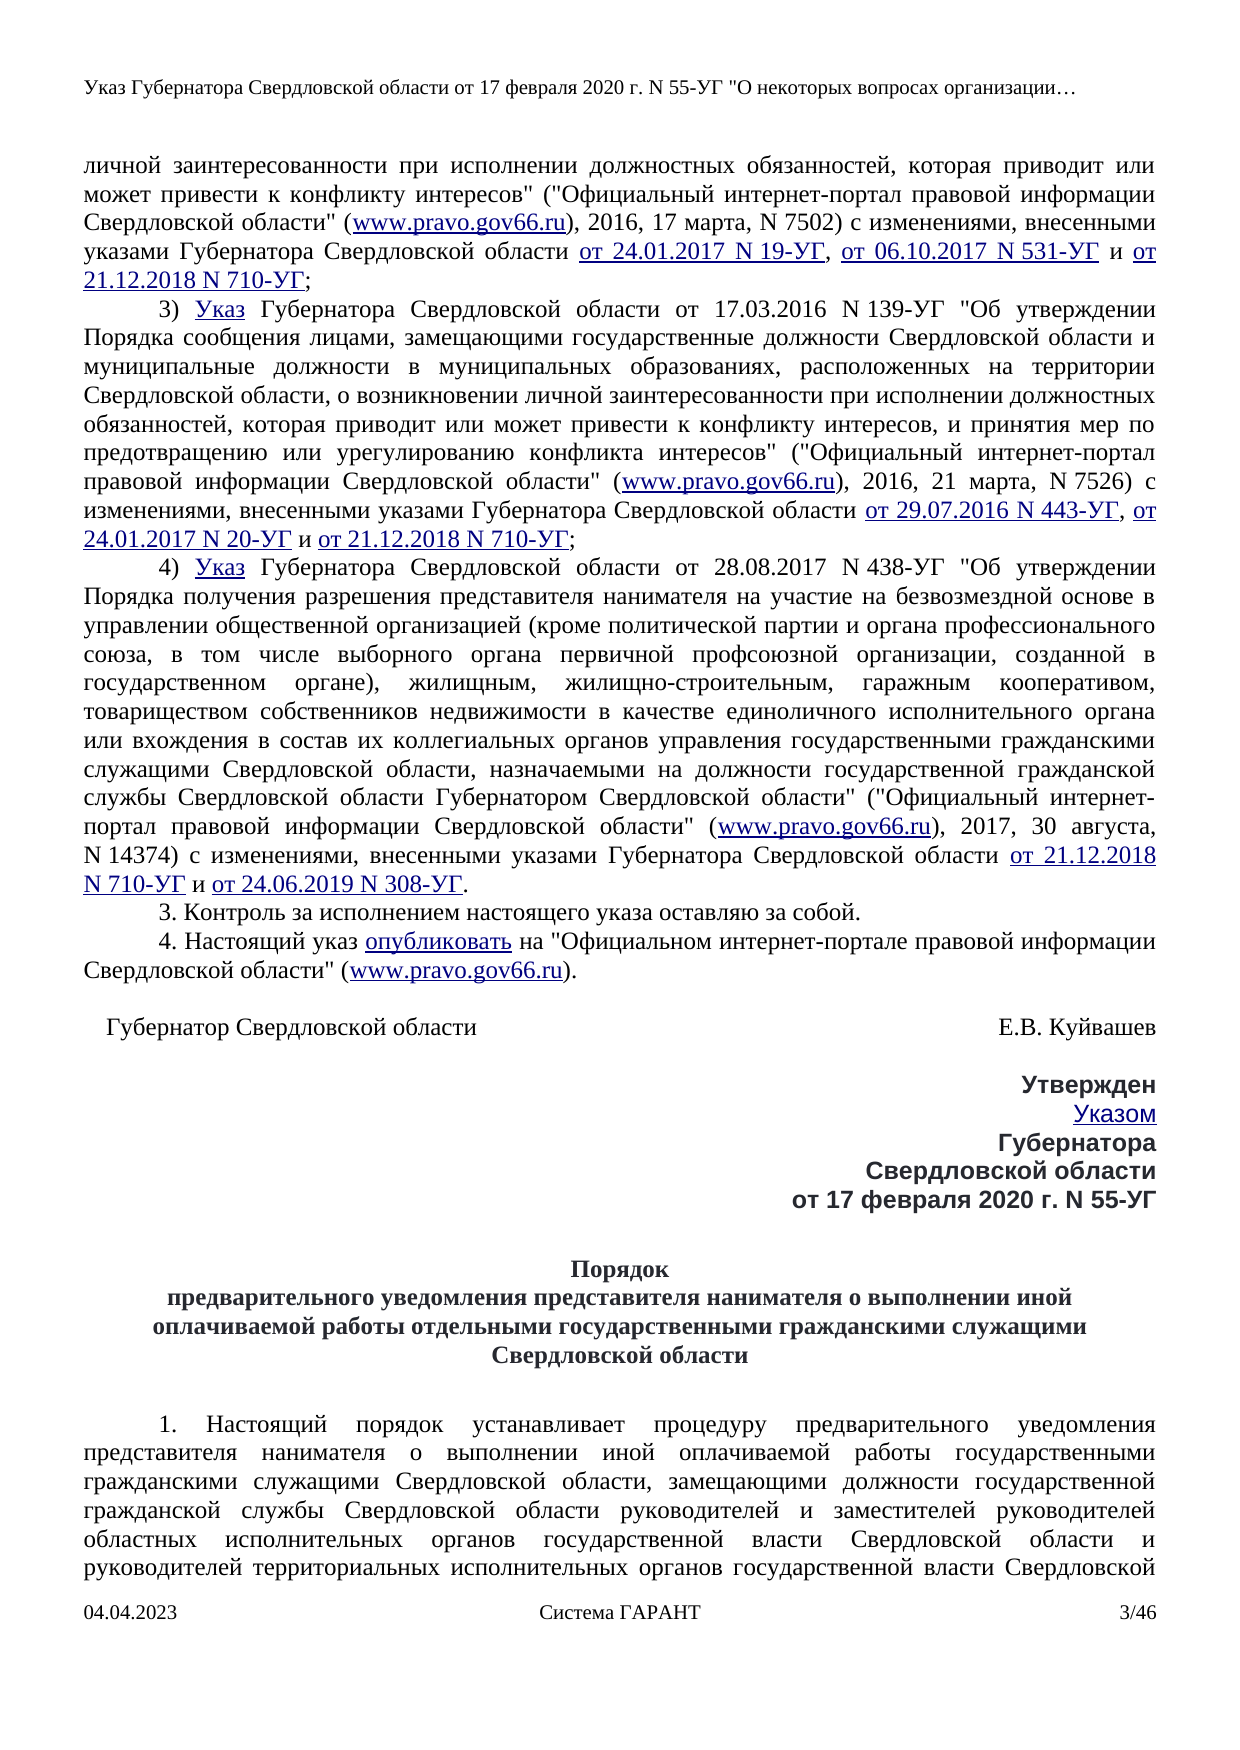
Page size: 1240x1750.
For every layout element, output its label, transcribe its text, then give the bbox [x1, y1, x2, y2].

text 1. Настоящий порядок устанавливает процедуру предварительного уведомления представителя нанимателя о выполнении иной оплачиваемой работы государственными гражданскими служащими Свердловской области, замещающими должности государственной гражданской службы Свердловской области руководителей и заместителей руководителей областных исполнительных органов государственной власти Свердловской области и руководителей территориальных исполнительных органов государственной власти Свердловской [83, 1409, 1156, 1581]
text Утвержден Указом Губернатора Свердловской области от 17 февраля 2020 г. N 55-УГ [83, 1070, 1156, 1214]
table_header Е.В. Куйвашев [810, 1013, 1167, 1041]
text 3) Указ Губернатора Свердловской области от 17.03.2016 N 139-УГ "Об утверждении Порядка сообщения лицами, замещающими государственные должности Свердловской области и муниципальные должности в муниципальных образованиях, расположенных на территории Свердловской области, о возникновении личной заинтересованности при исполнении должностных обязанностей, которая приводит или может привести к конфликту интересов, и принятия мер по предотвращению или урегулированию конфликта интересов" ("Официальный интернет-портал правовой информации Свердловской области" (www.pravo.gov66.ru), 2016, 21 марта, N 7526) с изменениями, внесенными указами Губернатора Свердловской области от 29.07.2016 N 443-УГ, от 24.01.2017 N 20-УГ и от 21.12.2018 N 710-УГ; [83, 294, 1156, 552]
text 4) Указ Губернатора Свердловской области от 28.08.2017 N 438-УГ "Об утверждении Порядка получения разрешения представителя нанимателя на участие на безвозмездной основе в управлении общественной организацией (кроме политической партии и органа профессионального союза, в том числе выборного органа первичной профсоюзной организации, созданной в государственном органе), жилищным, жилищно-строительным, гаражным кооперативом, товариществом собственников недвижимости в качестве единоличного исполнительного органа или вхождения в состав их коллегиальных органов управления государственными гражданскими служащими Свердловской области, назначаемыми на должности государственной гражданской службы Свердловской области Губернатором Свердловской области" ("Официальный интернет-портал правовой информации Свердловской области" (www.pravo.gov66.ru), 2017, 30 августа, N 14374) с изменениями, внесенными указами Губернатора Свердловской области от 21.12.2018 N 710-УГ и от 24.06.2019 N 308-УГ. [83, 552, 1156, 897]
text 4. Настоящий указ опубликовать на "Официальном интернет-портале правовой информации Свердловской области" (www.pravo.gov66.ru). [83, 926, 1156, 984]
text личной заинтересованности при исполнении должностных обязанностей, которая приводит или может привести к конфликту интересов" ("Официальный интернет-портал правовой информации Свердловской области" (www.pravo.gov66.ru), 2016, 17 марта, N 7502) с изменениями, внесенными указами Губернатора Свердловской области от 24.01.2017 N 19-УГ, от 06.10.2017 N 531-УГ и от 21.12.2018 N 710-УГ; [83, 150, 1156, 294]
subtitle Порядок предварительного уведомления представителя нанимателя о выполнении иной оплачиваемой работы отдельными государственными гражданскими служащими Свердловской области [83, 1254, 1156, 1369]
text 3. Контроль за исполнением настоящего указа оставляю за собой. [83, 897, 1156, 926]
table_header Губернатор Свердловской области [95, 1013, 810, 1041]
